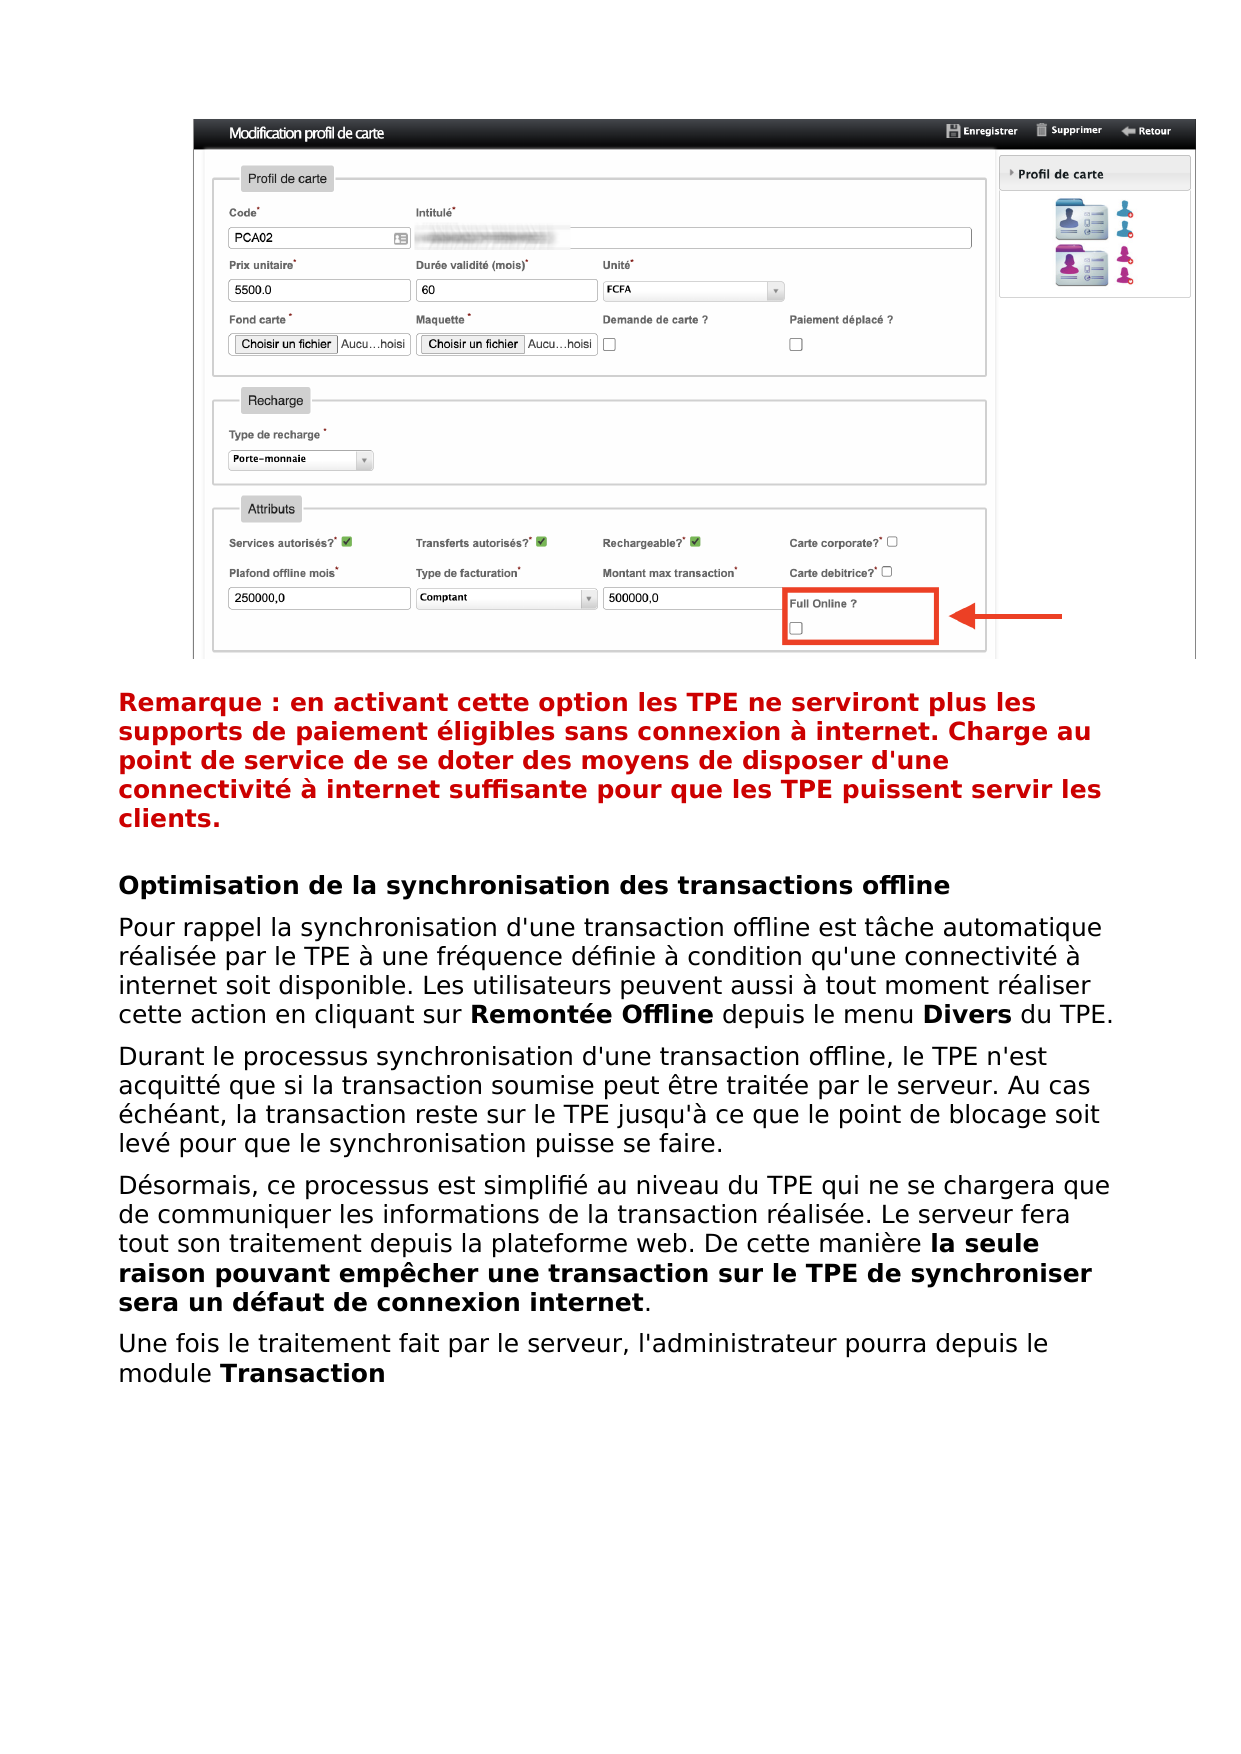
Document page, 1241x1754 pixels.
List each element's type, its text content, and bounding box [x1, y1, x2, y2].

text Durant le processus synchronisation d'une transaction offline, le TPE n'est acquitté que si la transaction soumise peut être traitée par le serveur. Au cas échéant, la transaction reste sur le TPE jusqu'à ce que le point de blocage soit levé pour que le synchronisation puisse se faire. [118, 1042, 1122, 1159]
picture [192, 118, 1196, 659]
text Remarque : en activant cette option les TPE ne serviront plus les supports de paiement éligibles sans connexion à internet. Charge au point de service de se doter des moyens de disposer d'une connectivité à internet suffisante pour que les TPE puissent servir les clients. [118, 688, 1122, 834]
subtitle Optimisation de la synchronisation des transactions offline [118, 871, 1122, 901]
text Pour rappel la synchronisation d'une transaction offline est tâche automatique réalisée par le TPE à une fréquence définie à condition qu'une connectivité à internet soit disponible. Les utilisateurs peuvent aussi à tout moment réaliser cette action en cliquant sur Remontée Offline depuis le menu Divers du TPE. [118, 913, 1122, 1030]
list [177, 118, 192, 658]
text Une fois le traitement fait par le serveur, l'administrateur pourra depuis le module Transaction [118, 1330, 1122, 1388]
text Désormais, ce processus est simplifié au niveau du TPE qui ne se chargera que de communiquer les informations de la transaction réalisée. Le serveur fera tout son traitement depuis la plateforme web. De cette manière la seule raison pouvant empêcher une transaction sur le TPE de synchroniser sera un défaut de connexion internet. [118, 1171, 1122, 1317]
